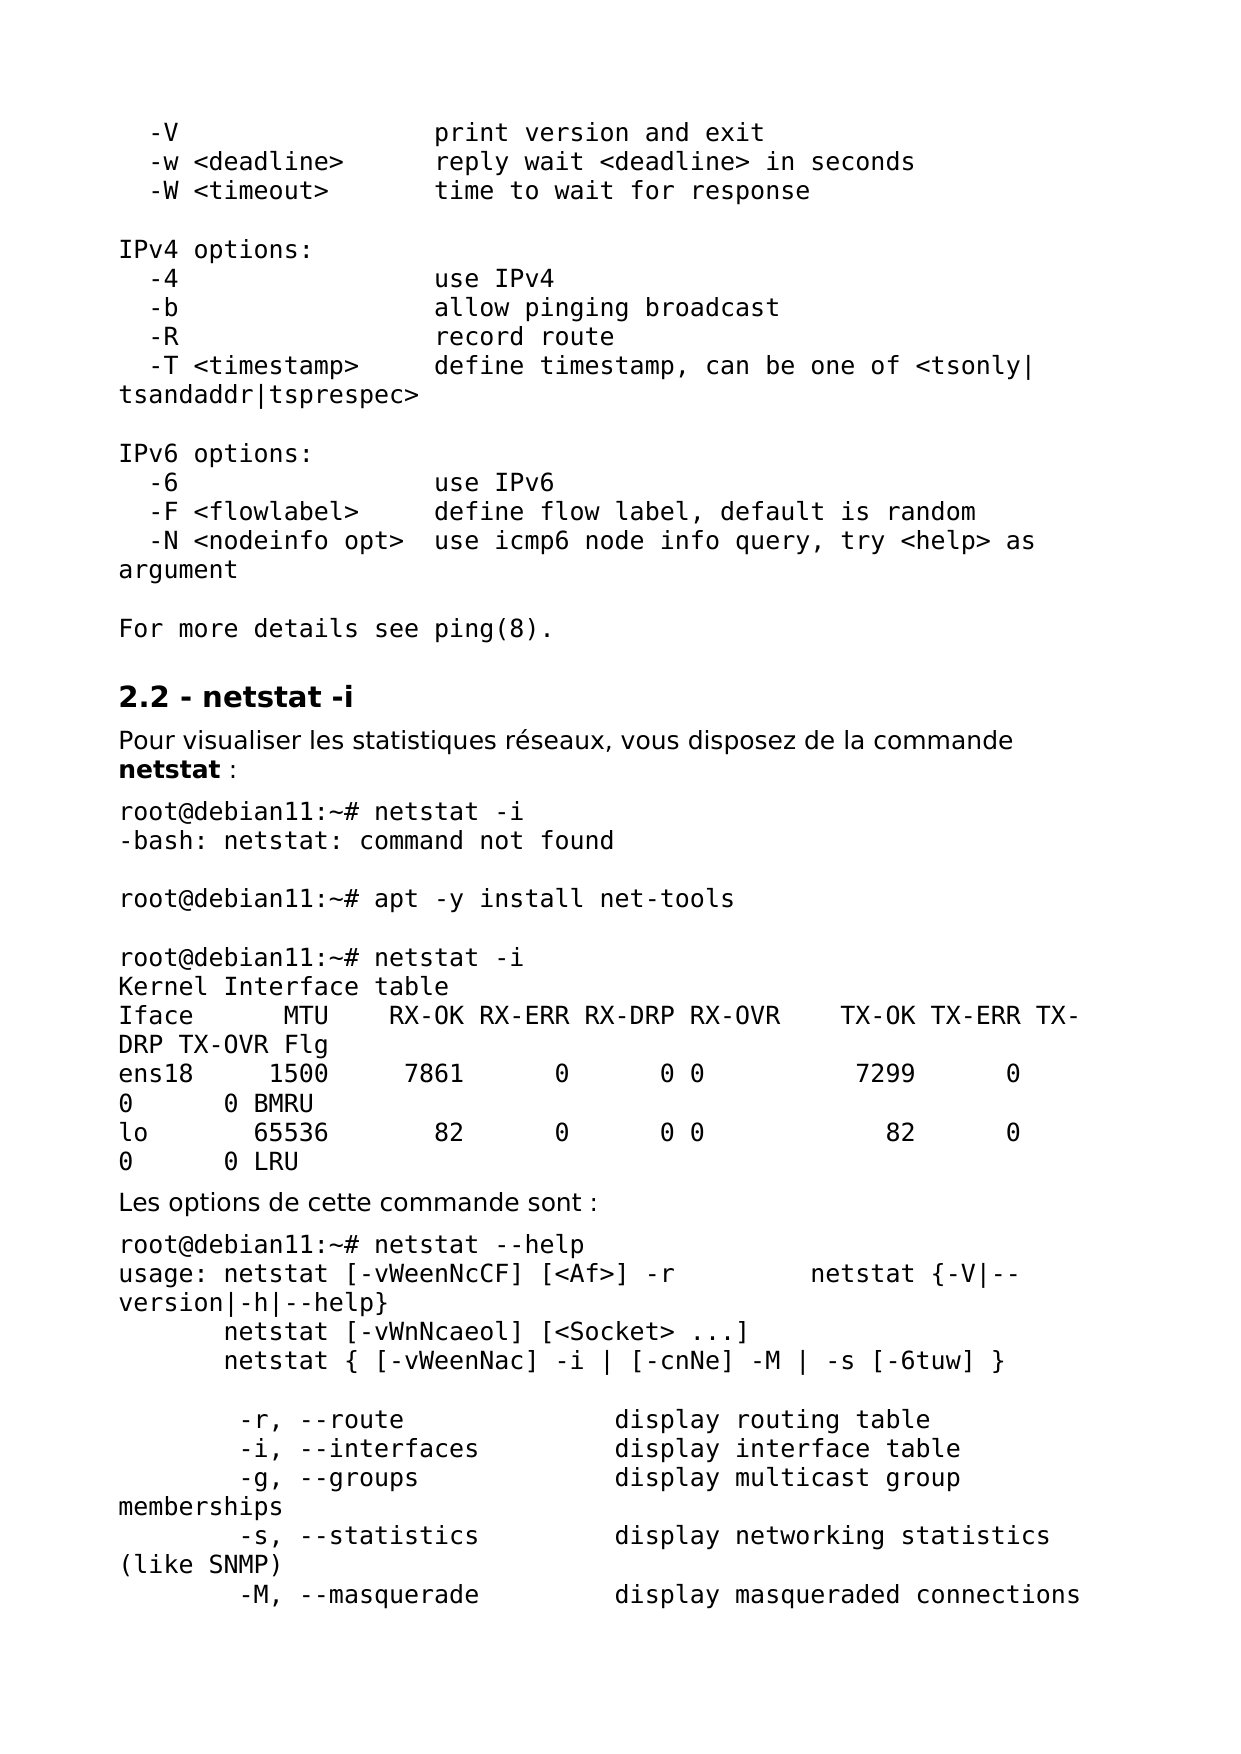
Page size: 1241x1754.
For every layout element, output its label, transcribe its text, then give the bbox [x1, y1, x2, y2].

text root@debian11:~# netstat -i -bash: netstat: command not found root@debian11:~# apt -y install net-tools root@debian11:~# netstat -i Kernel Interface table Iface MTU RX-OK RX-ERR RX-DRP RX-OVR TX-OK TX-ERR TX-DRP TX-OVR Flg ens18 1500 7861 0 0 0 7299 0 0 0 BMRU lo 65536 82 0 0 0 82 0 0 0 LRU [118, 797, 1122, 1176]
text Pour visualiser les statistiques réseaux, vous disposez de la commande netstat : [118, 726, 1122, 785]
text Les options de cette commande sont : [118, 1188, 1122, 1217]
subtitle 2.2 - netstat -i [118, 680, 1122, 714]
text root@debian11:~# netstat --help usage: netstat [-vWeenNcCF] [<Af>] -r netstat {-V|--version|-h|--help} netstat [-vWnNcaeol] [<Socket> ...] netstat { [-vWeenNac] -i | [-cnNe] -M | -s [-6tuw] } -r, --route display routing table -i, --interfaces display interface table -g, --groups display multicast group memberships -s, --statistics display networking statistics (like SNMP) -M, --masquerade display masqueraded connections [118, 1230, 1122, 1609]
text -V print version and exit -w <deadline> reply wait <deadline> in seconds -W <timeout> time to wait for response IPv4 options: -4 use IPv4 -b allow pinging broadcast -R record route -T <timestamp> define timestamp, can be one of <tsonly|tsandaddr|tsprespec> IPv6 options: -6 use IPv6 -F <flowlabel> define flow label, default is random -N <nodeinfo opt> use icmp6 node info query, try <help> as argument For more details see ping(8). [118, 118, 1122, 643]
